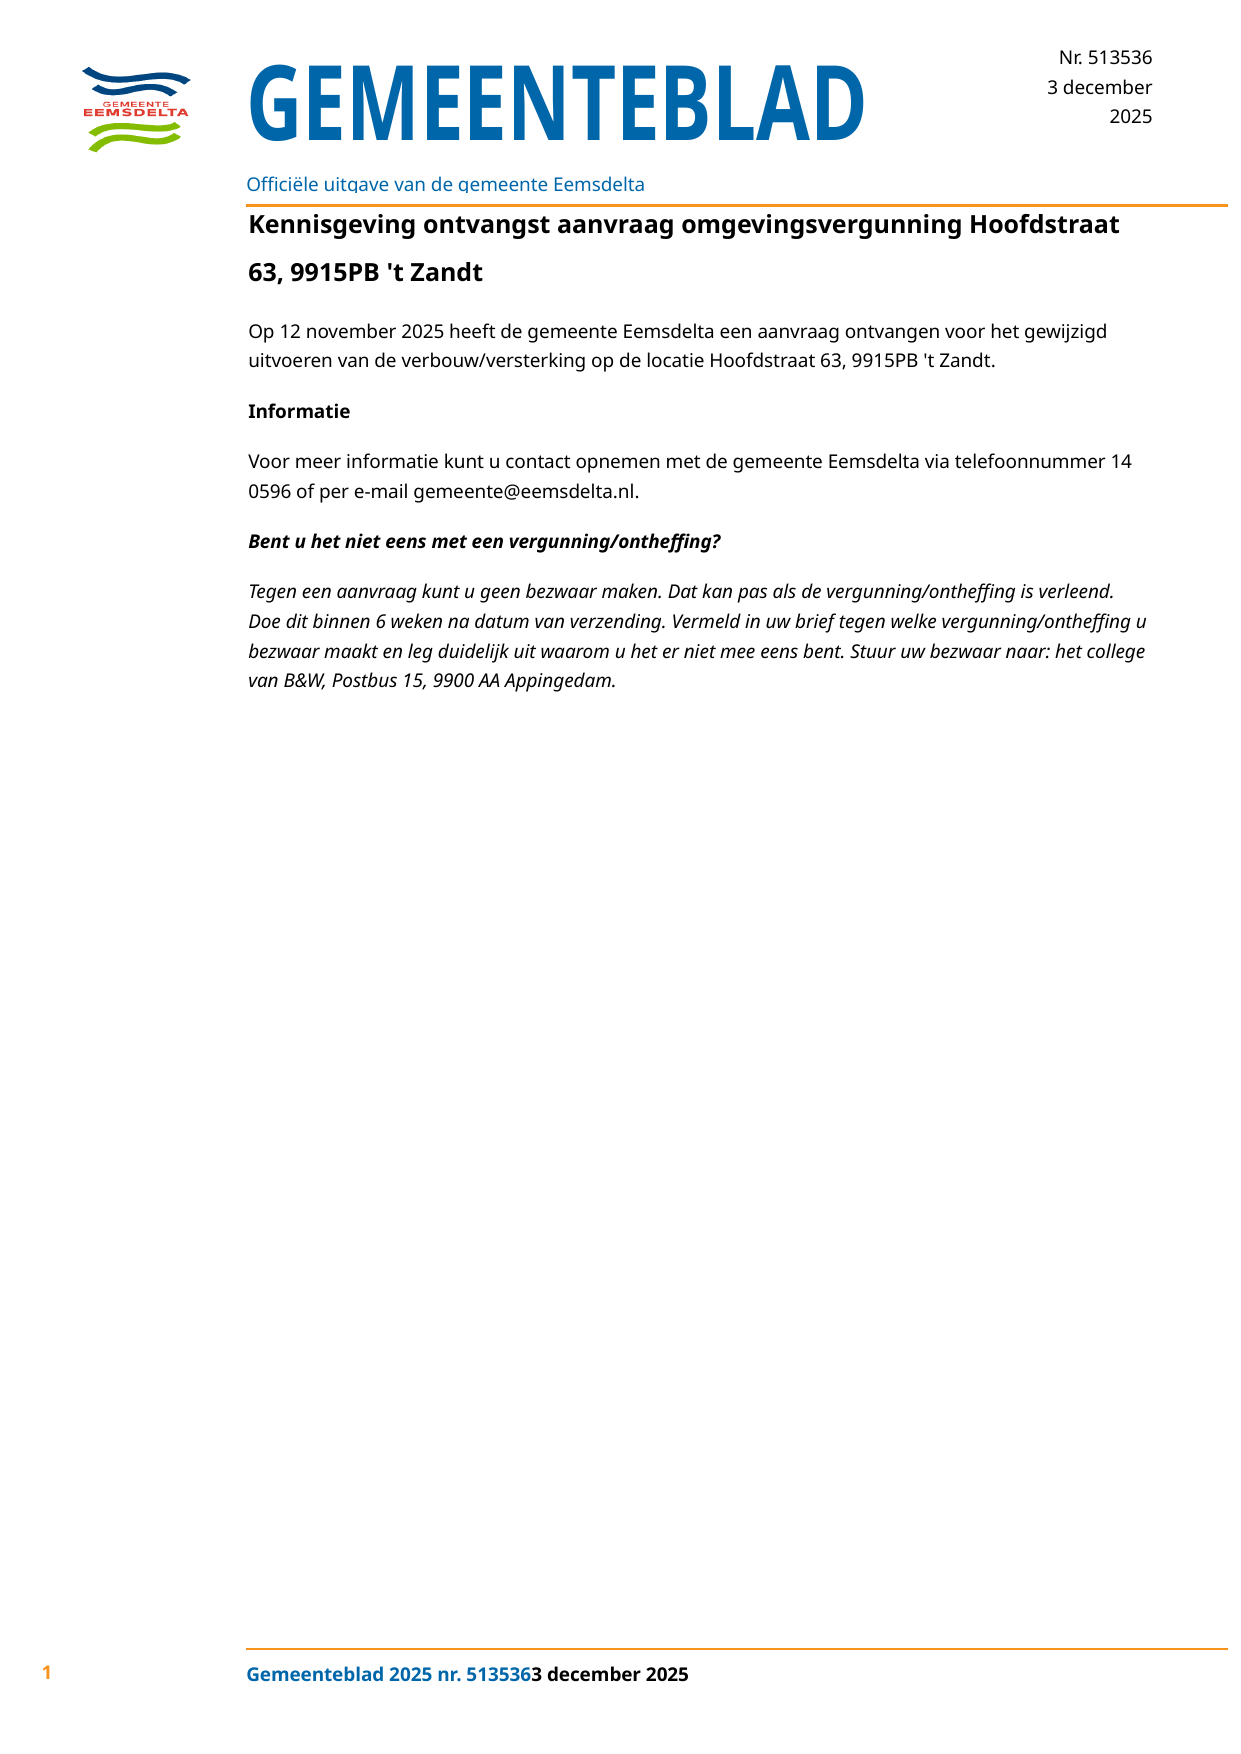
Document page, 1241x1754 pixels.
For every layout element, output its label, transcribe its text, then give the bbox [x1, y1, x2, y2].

text Kennisgeving ontvangst aanvraag omgevingsvergunning Hoofdstraat 63, 9915PB 't Zandt [248, 207, 1152, 288]
text Voor meer informatie kunt u contact opnemen met de gemeente Eemsdelta via telefoonnummer 14 0596 of per e-mail gemeente@eemsdelta.nl. [248, 448, 1152, 504]
picture [41, 47, 231, 172]
text Informatie [248, 398, 1152, 424]
text Op 12 november 2025 heeft de gemeente Eemsdelta een aanvraag ontvangen voor het gewijzigd uitvoeren van de verbouw/versterking op de locatie Hoofdstraat 63, 9915PB 't Zandt. [248, 318, 1152, 373]
text Tegen een aanvraag kunt u geen bezwaar maken. Dat kan pas als de vergunning/ontheffing is verleend. Doe dit binnen 6 weken na datum van verzending. Vermeld in uw brief tegen welke vergunning/ontheffing u bezwaar maakt en leg duidelijk uit waarom u het er niet mee eens bent. Stuur uw bezwaar naar: het college van B&W, Postbus 15, 9900 AA Appingedam. [248, 579, 1152, 693]
text Bent u het niet eens met een vergunning/ontheffing? [248, 528, 1152, 554]
